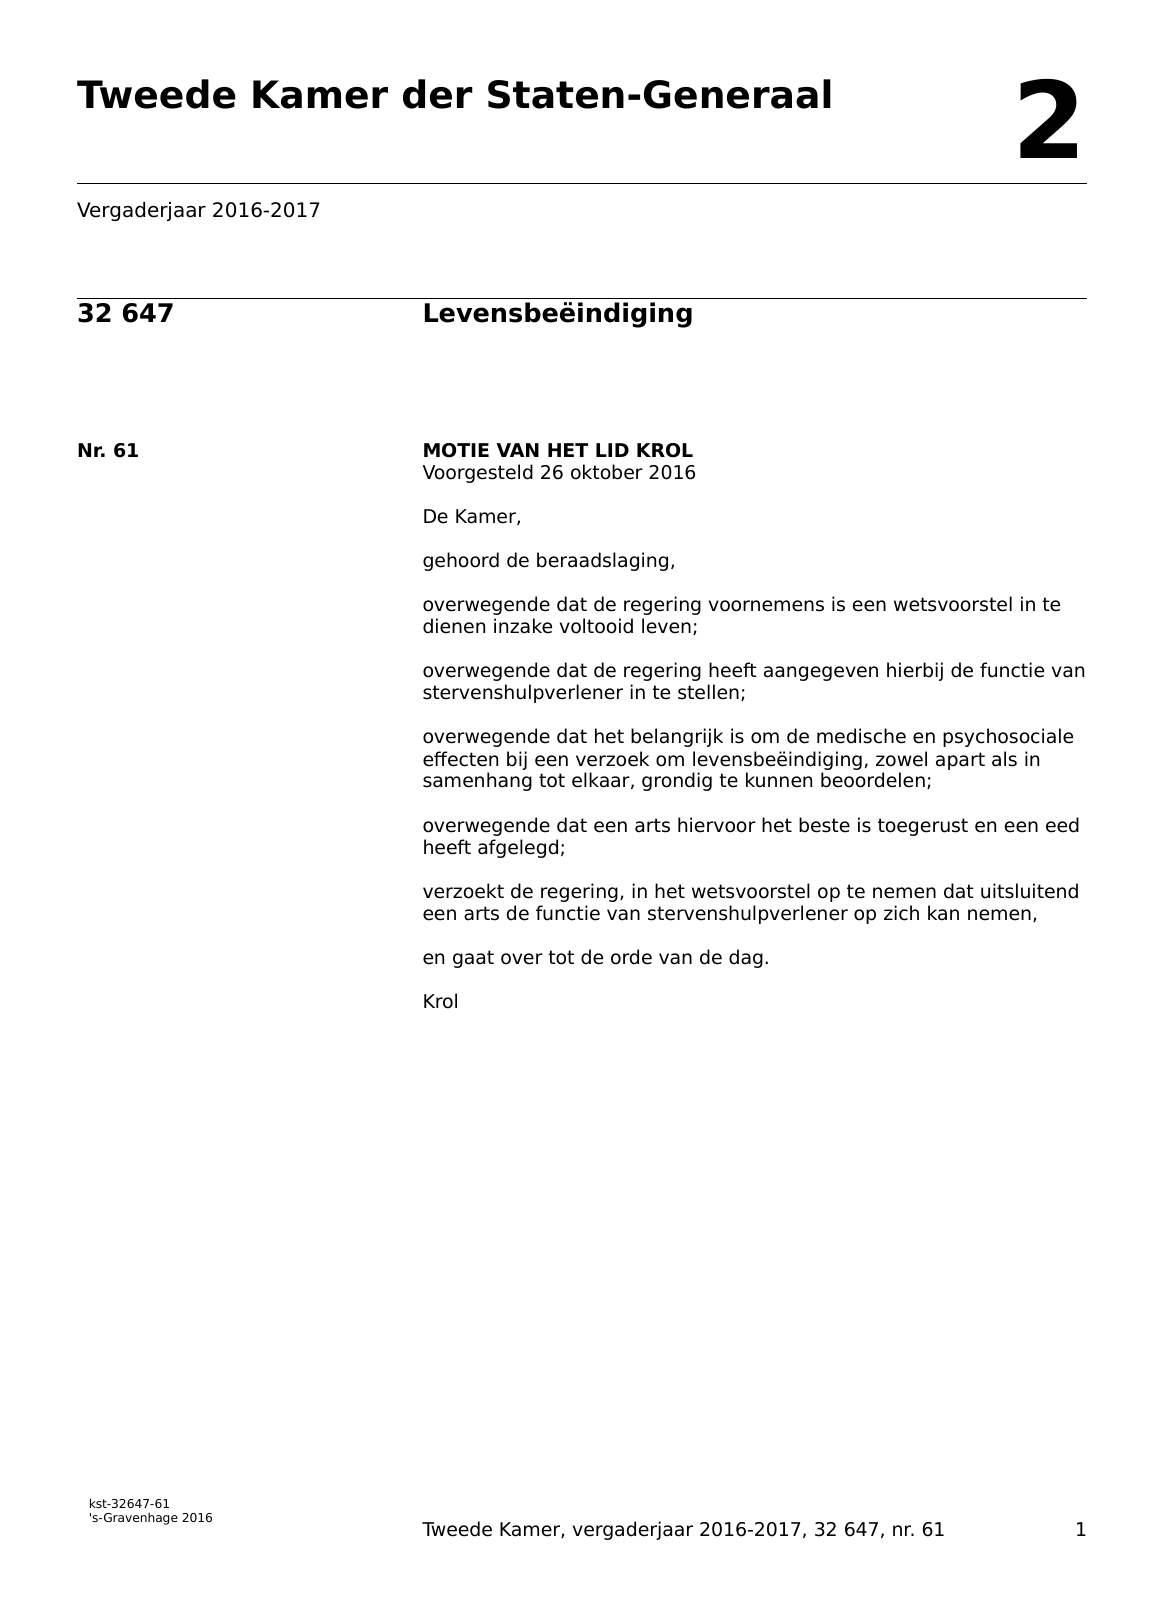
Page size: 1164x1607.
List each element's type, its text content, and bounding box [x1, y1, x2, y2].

text 's-Gravenhage 2016 [88, 1511, 323, 1525]
text gehoord de beraadslaging, [422, 550, 1087, 572]
text kst-32647-61 [88, 1497, 323, 1511]
subtitle Nr. 61 MOTIE VAN HET LID KROL [77, 440, 1087, 462]
text overwegende dat de regering heeft aangegeven hierbij de functie van stervenshulpverlener in te stellen; [422, 660, 1087, 704]
text Voorgesteld 26 oktober 2016 [422, 462, 1087, 484]
text overwegende dat een arts hiervoor het beste is toegerust en een eed heeft afgelegd; [422, 814, 1087, 858]
table_header 2 [886, 59, 1087, 183]
text De Kamer, [422, 506, 1087, 528]
text overwegende dat de regering voornemens is een wetsvoorstel in te dienen inzake voltooid leven; [422, 594, 1087, 638]
text verzoekt de regering, in het wetsvoorstel op te nemen dat uitsluitend een arts de functie van stervenshulpverlener op zich kan nemen, [422, 881, 1087, 925]
text Krol [422, 991, 1087, 1013]
text overwegende dat het belangrijk is om de medische en psychosociale effecten bij een verzoek om levensbeëindiging, zowel apart als in samenhang tot elkaar, grondig te kunnen beoordelen; [422, 726, 1087, 792]
text en gaat over tot de orde van de dag. [422, 947, 1087, 969]
table_header Tweede Kamer der Staten-Generaal [77, 59, 886, 183]
table_cell Vergaderjaar 2016-2017 [77, 184, 1087, 298]
subtitle 32 647 Levensbeëindiging [77, 299, 1087, 329]
